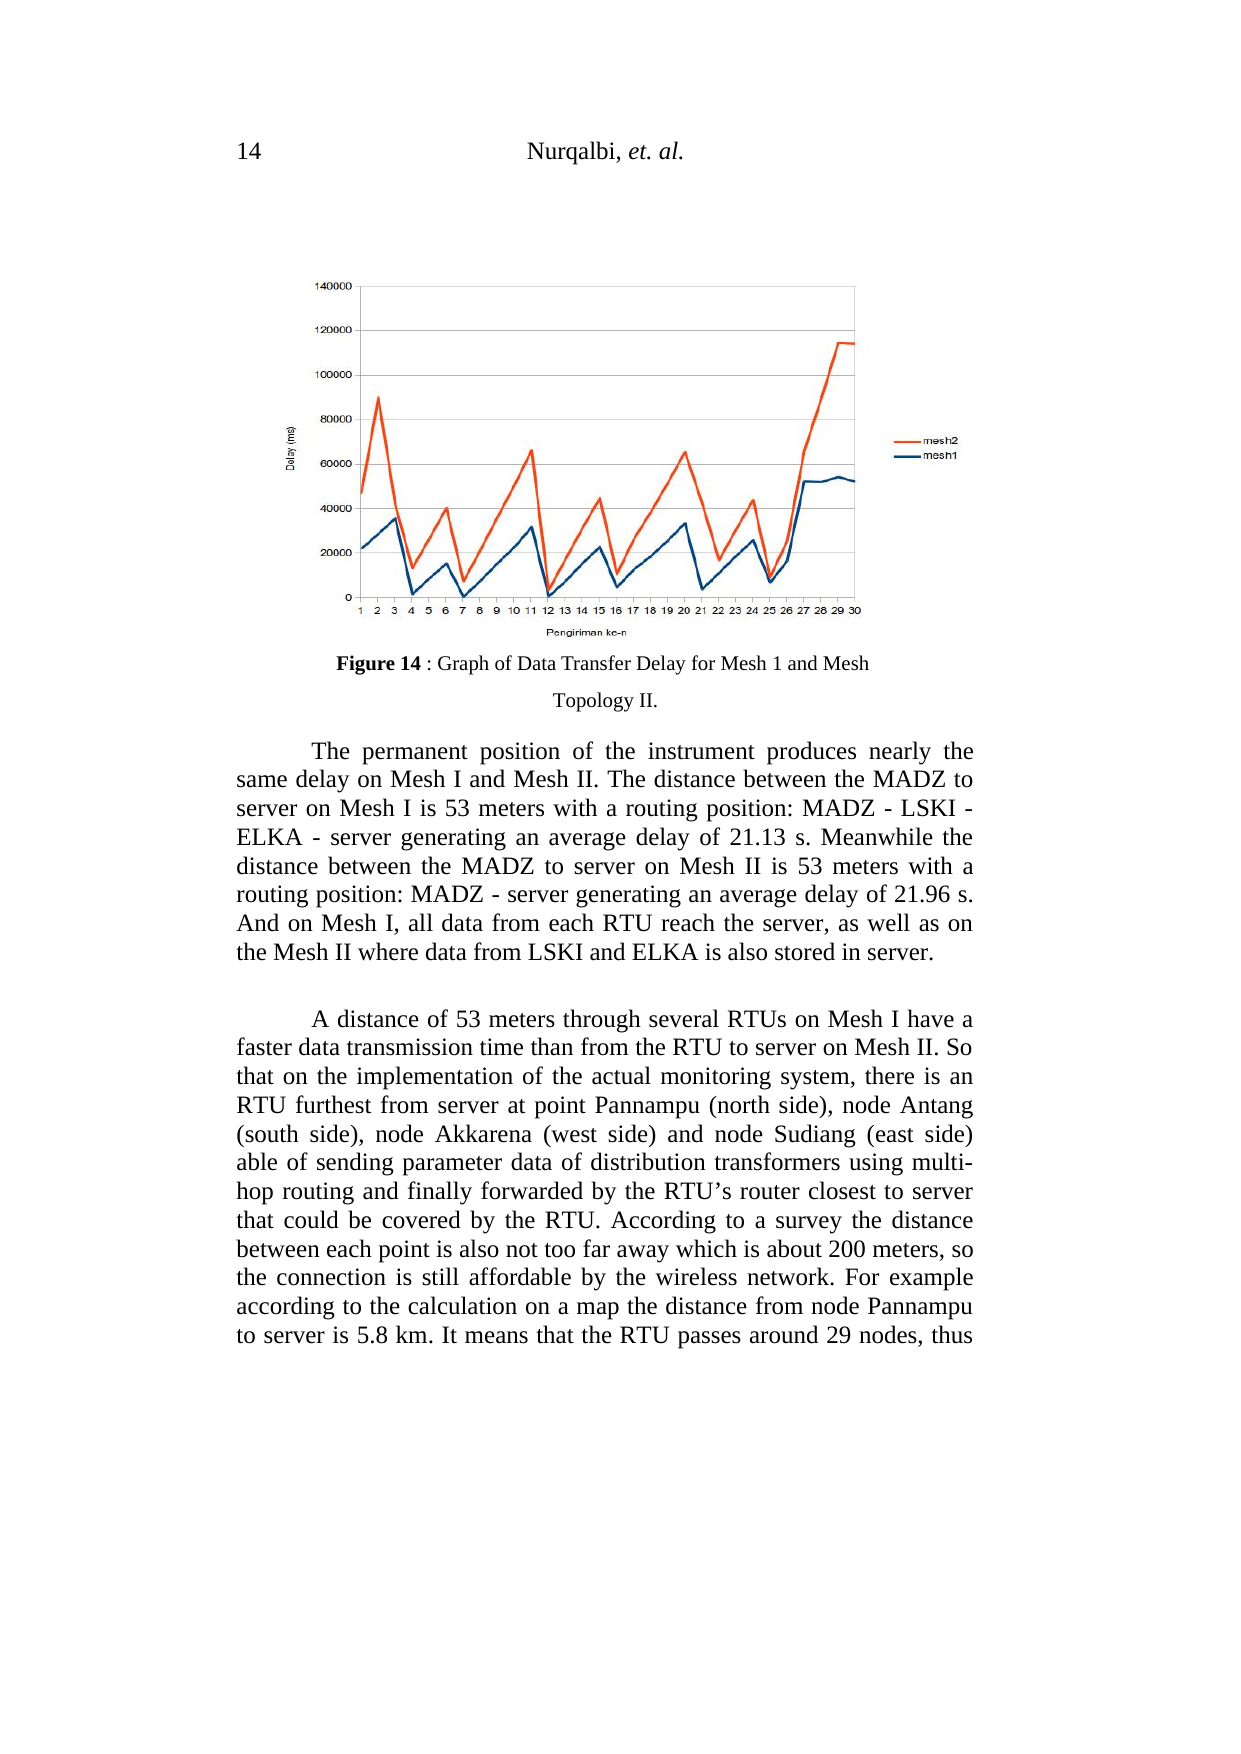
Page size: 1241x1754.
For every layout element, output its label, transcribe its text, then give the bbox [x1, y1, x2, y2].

text A distance of 53 meters through several RTUs on Mesh I have a faster data transmission time than from the RTU to server on Mesh II. So that on the implementation of the actual monitoring system, there is an RTU furthest from server at point Pannampu (north side), node Antang (south side), node Akkarena (west side) and node Sudiang (east side) able of sending parameter data of distribution transformers using multi-hop routing and finally forwarded by the RTU’s router closest to server that could be covered by the RTU. According to a survey the distance between each point is also not too far away which is about 200 meters, so the connection is still affordable by the wireless network. For example according to the calculation on a map the distance from node Pannampu to server is 5.8 km. It means that the RTU passes around 29 nodes, thus [236, 1004, 974, 1349]
picture [265, 243, 969, 652]
subtitle Figure 14 : Graph of Data Transfer Delay for Mesh 1 and Mesh [236, 435, 974, 675]
text Topology II. [236, 688, 974, 712]
text The permanent position of the instrument produces nearly the same delay on Mesh I and Mesh II. The distance between the MADZ to server on Mesh I is 53 meters with a routing position: MADZ - LSKI - ELKA - server generating an average delay of 21.13 s. Meanwhile the distance between the MADZ to server on Mesh II is 53 meters with a routing position: MADZ - server generating an average delay of 21.96 s. And on Mesh I, all data from each RTU reach the server, as well as on the Mesh II where data from LSKI and ELKA is also stored in server. [236, 736, 974, 966]
